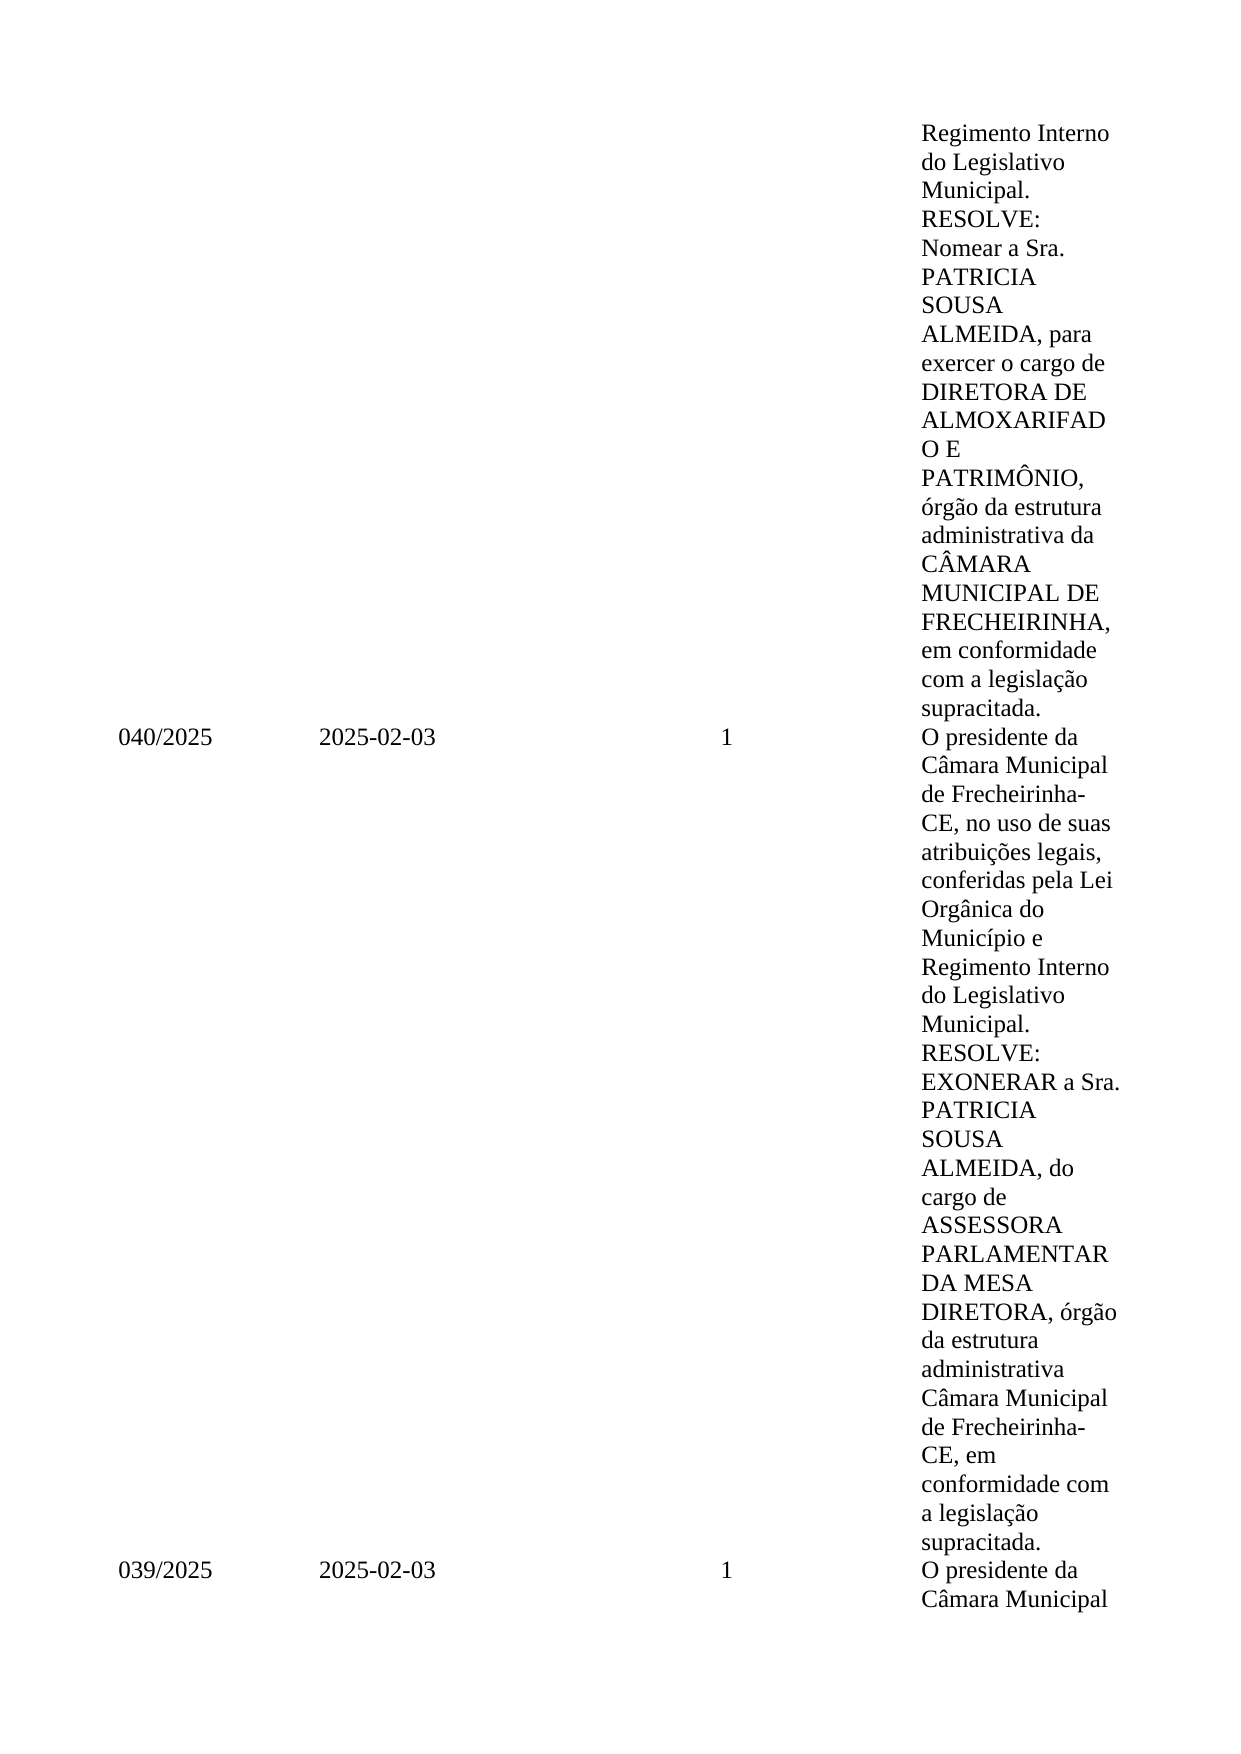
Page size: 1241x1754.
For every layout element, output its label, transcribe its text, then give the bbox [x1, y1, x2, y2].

table_cell [520, 722, 720, 1556]
table_cell O presidente da Câmara Municipal [921, 1556, 1122, 1613]
table_cell O presidente da Câmara Municipal de Frecheirinha-CE, no uso de suas atribuições legais, conferidas pela Lei Orgânica do Município e Regimento Interno do Legislativo Municipal. RESOLVE: EXONERAR a Sra. PATRICIA SOUSA ALMEIDA, do cargo de ASSESSORA PARLAMENTAR DA MESA DIRETORA, órgão da estrutura administrativa Câmara Municipal de Frecheirinha-CE, em conformidade com a legislação supracitada. [921, 722, 1122, 1556]
table_cell 2025-02-03 [319, 722, 519, 1556]
table_cell 1 [720, 722, 921, 1556]
table_cell [520, 1556, 720, 1613]
table_cell 2025-02-03 [319, 1556, 519, 1613]
table_cell 1 [720, 1556, 921, 1613]
table_cell [118, 118, 319, 722]
table_cell [720, 118, 921, 722]
table_cell 039/2025 [118, 1556, 319, 1613]
table_cell [319, 118, 519, 722]
table_cell [520, 118, 720, 722]
table_cell Regimento Interno do Legislativo Municipal. RESOLVE: Nomear a Sra. PATRICIA SOUSA ALMEIDA, para exercer o cargo de DIRETORA DE ALMOXARIFADO E PATRIMÔNIO, órgão da estrutura administrativa da CÂMARA MUNICIPAL DE FRECHEIRINHA, em conformidade com a legislação supracitada. [921, 118, 1122, 722]
table_cell 040/2025 [118, 722, 319, 1556]
